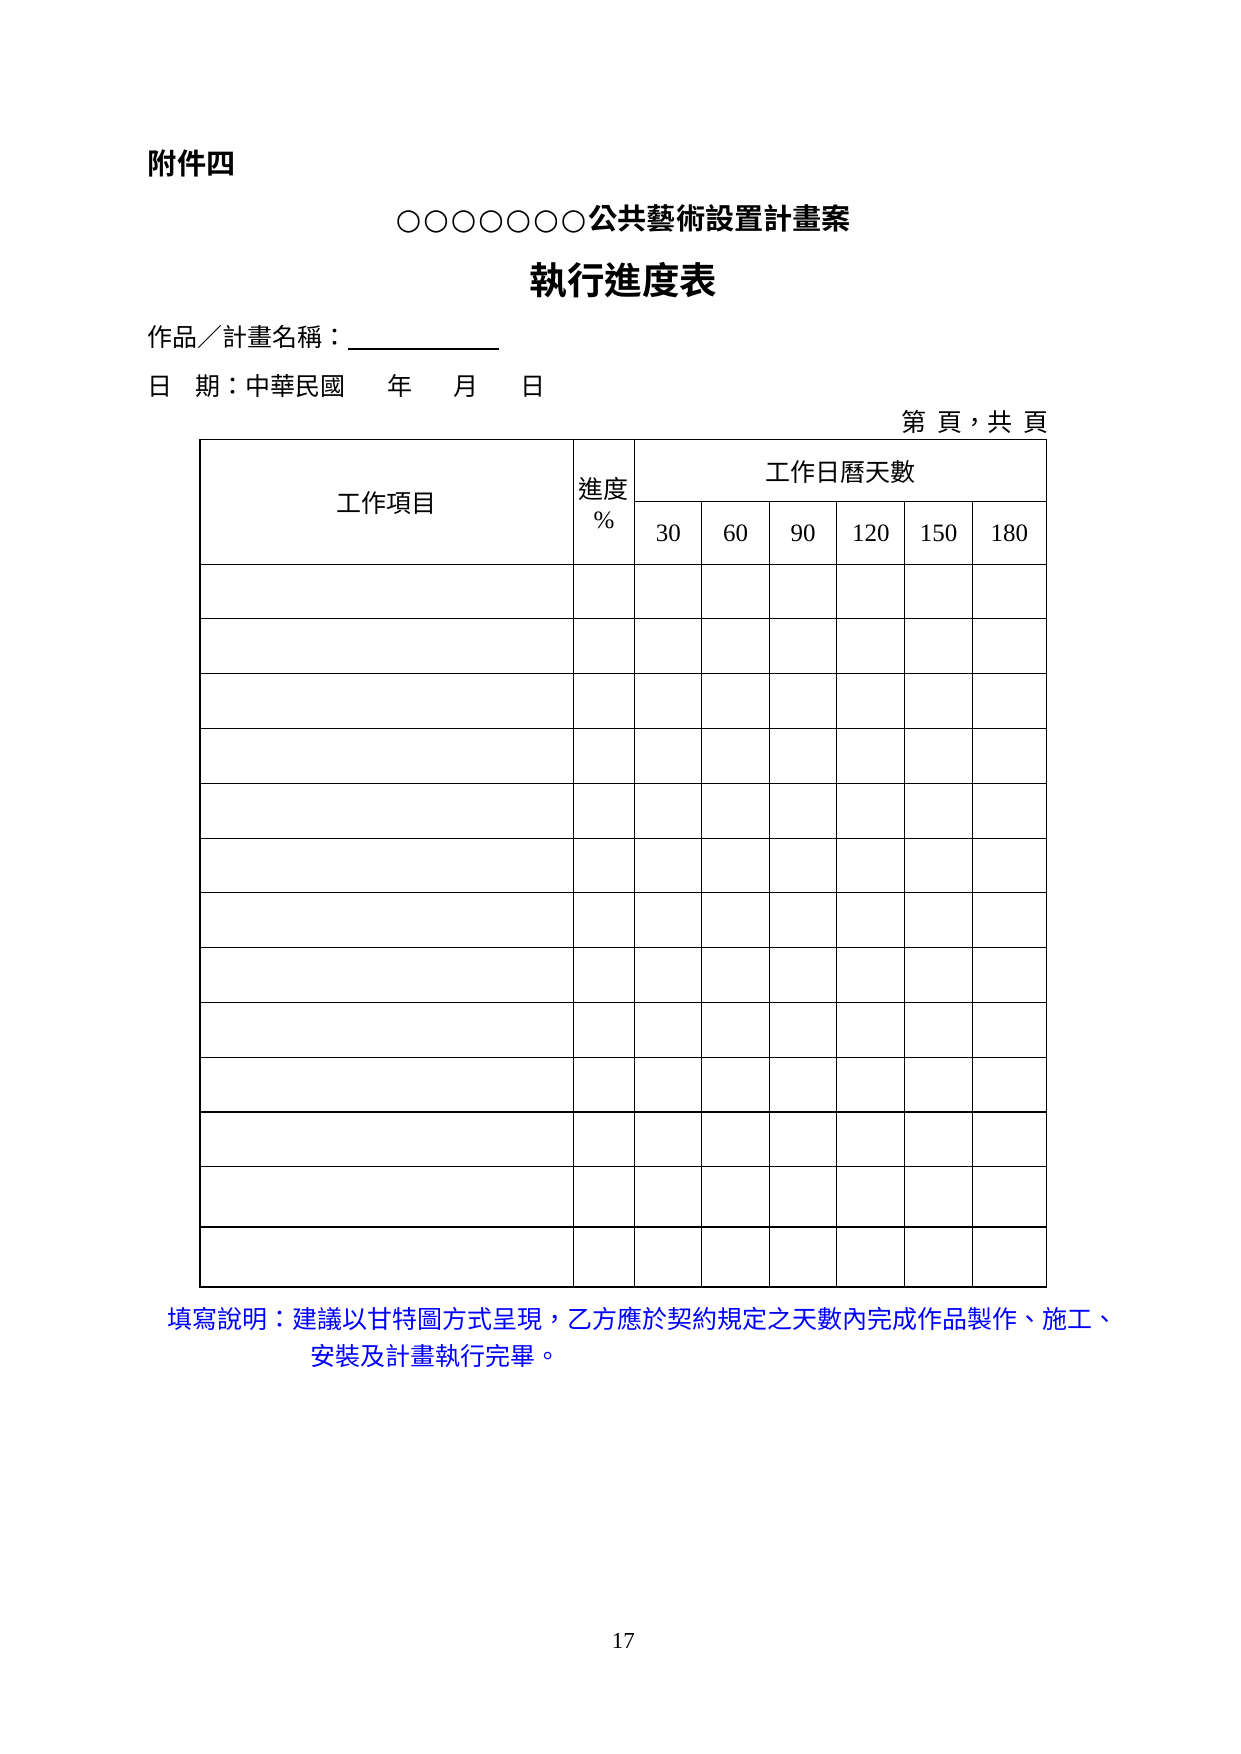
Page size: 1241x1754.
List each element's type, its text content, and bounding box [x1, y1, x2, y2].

table_cell [201, 893, 573, 947]
table_cell [837, 729, 904, 783]
table_cell [201, 948, 573, 1002]
table_cell [635, 674, 701, 728]
table_cell [574, 1113, 634, 1166]
table_cell [702, 565, 769, 618]
table_cell [635, 893, 701, 947]
table_cell [973, 839, 1046, 892]
table_cell [574, 1058, 634, 1111]
table_cell [837, 839, 904, 892]
table_cell [973, 565, 1046, 618]
table_cell [702, 784, 769, 837]
table_cell [574, 619, 634, 673]
table_cell [973, 1167, 1046, 1226]
table_cell [635, 1228, 701, 1286]
table_cell [905, 1113, 972, 1166]
table_cell [770, 1228, 836, 1286]
table_cell [973, 1003, 1046, 1057]
table_cell [973, 1113, 1046, 1166]
table_cell [837, 893, 904, 947]
table_cell [702, 1228, 769, 1286]
table_cell [635, 1003, 701, 1057]
table_cell [635, 729, 701, 783]
table_cell [837, 1228, 904, 1286]
table_cell [770, 729, 836, 783]
table_cell [201, 619, 573, 673]
table_cell [574, 784, 634, 837]
table_cell [574, 893, 634, 947]
table_cell [973, 784, 1046, 837]
table_header 工作日曆天數 [635, 440, 1046, 501]
table_cell [635, 619, 701, 673]
table_cell [702, 1003, 769, 1057]
table_cell [837, 674, 904, 728]
table_cell [702, 893, 769, 947]
table_cell [905, 1228, 972, 1286]
table_cell [905, 784, 972, 837]
table_cell [905, 619, 972, 673]
table_cell [905, 1058, 972, 1111]
table_cell [905, 1003, 972, 1057]
table_cell [635, 839, 701, 892]
table_cell [905, 893, 972, 947]
table_cell 120 [837, 502, 904, 563]
table_cell [837, 1058, 904, 1111]
table_cell [837, 784, 904, 837]
table_cell [574, 674, 634, 728]
table_cell [201, 1003, 573, 1057]
table_cell [201, 729, 573, 783]
table_header 工作項目 [201, 440, 573, 563]
text ○○○○○○○公共藝術設置計畫案 [148, 196, 1098, 238]
table_cell [201, 1167, 573, 1226]
table_cell [201, 1058, 573, 1111]
text 附件四 [148, 141, 1098, 183]
table_cell [635, 1167, 701, 1226]
table_cell [770, 565, 836, 618]
table_cell 30 [635, 502, 701, 563]
table_cell [574, 1003, 634, 1057]
table_cell [635, 1058, 701, 1111]
table_cell [837, 565, 904, 618]
table_cell [574, 1228, 634, 1286]
table_cell [770, 1003, 836, 1057]
table_cell [973, 729, 1046, 783]
table_cell [770, 839, 836, 892]
table_cell [837, 1167, 904, 1226]
table_cell [905, 565, 972, 618]
table_cell [635, 784, 701, 837]
table_cell [905, 729, 972, 783]
table_cell 180 [973, 502, 1046, 563]
table_cell [973, 948, 1046, 1002]
table_cell [905, 948, 972, 1002]
table_cell [635, 565, 701, 618]
table_cell [702, 1113, 769, 1166]
table_cell [574, 839, 634, 892]
table_cell [973, 893, 1046, 947]
table_cell [635, 948, 701, 1002]
text 執行進度表 [148, 251, 1098, 305]
table_header 進度% [574, 440, 634, 563]
table_cell [702, 839, 769, 892]
table_cell [201, 565, 573, 618]
table_cell [770, 1113, 836, 1166]
text 日 期：中華民國 年 月 日 [148, 366, 1098, 402]
table_cell [635, 1113, 701, 1166]
table_cell [574, 729, 634, 783]
table_cell [905, 839, 972, 892]
table_cell [837, 1003, 904, 1057]
table_cell [702, 1167, 769, 1226]
table_cell 90 [770, 502, 836, 563]
table_cell [770, 784, 836, 837]
text 第 頁，共 頁 [148, 402, 1048, 438]
table_cell [973, 1058, 1046, 1111]
table_cell [770, 893, 836, 947]
table_cell [574, 565, 634, 618]
table_cell [201, 1113, 573, 1166]
table_cell [973, 619, 1046, 673]
table_cell [702, 729, 769, 783]
table_cell [574, 1167, 634, 1226]
table_cell [770, 1167, 836, 1226]
table_cell [837, 619, 904, 673]
table_cell [702, 674, 769, 728]
table_cell [770, 1058, 836, 1111]
table_cell [905, 1167, 972, 1226]
text 作品／計畫名稱： [148, 317, 1098, 353]
table_cell [770, 948, 836, 1002]
table_cell [837, 948, 904, 1002]
table_cell [973, 1228, 1046, 1286]
table_cell [702, 948, 769, 1002]
text 填寫說明：建議以甘特圖方式呈現，乙方應於契約規定之天數內完成作品製作、施工、安裝及計畫執行完畢。 [148, 1300, 1098, 1372]
table_cell [837, 1113, 904, 1166]
table_cell [574, 948, 634, 1002]
table_cell [702, 1058, 769, 1111]
table_cell [201, 839, 573, 892]
table_cell [770, 619, 836, 673]
table_cell [702, 619, 769, 673]
table_cell 60 [702, 502, 769, 563]
table_cell [201, 1228, 573, 1286]
table_cell [201, 784, 573, 837]
table_cell [770, 674, 836, 728]
table_cell [973, 674, 1046, 728]
table_cell [201, 674, 573, 728]
table_cell [905, 674, 972, 728]
table_cell 150 [905, 502, 972, 563]
